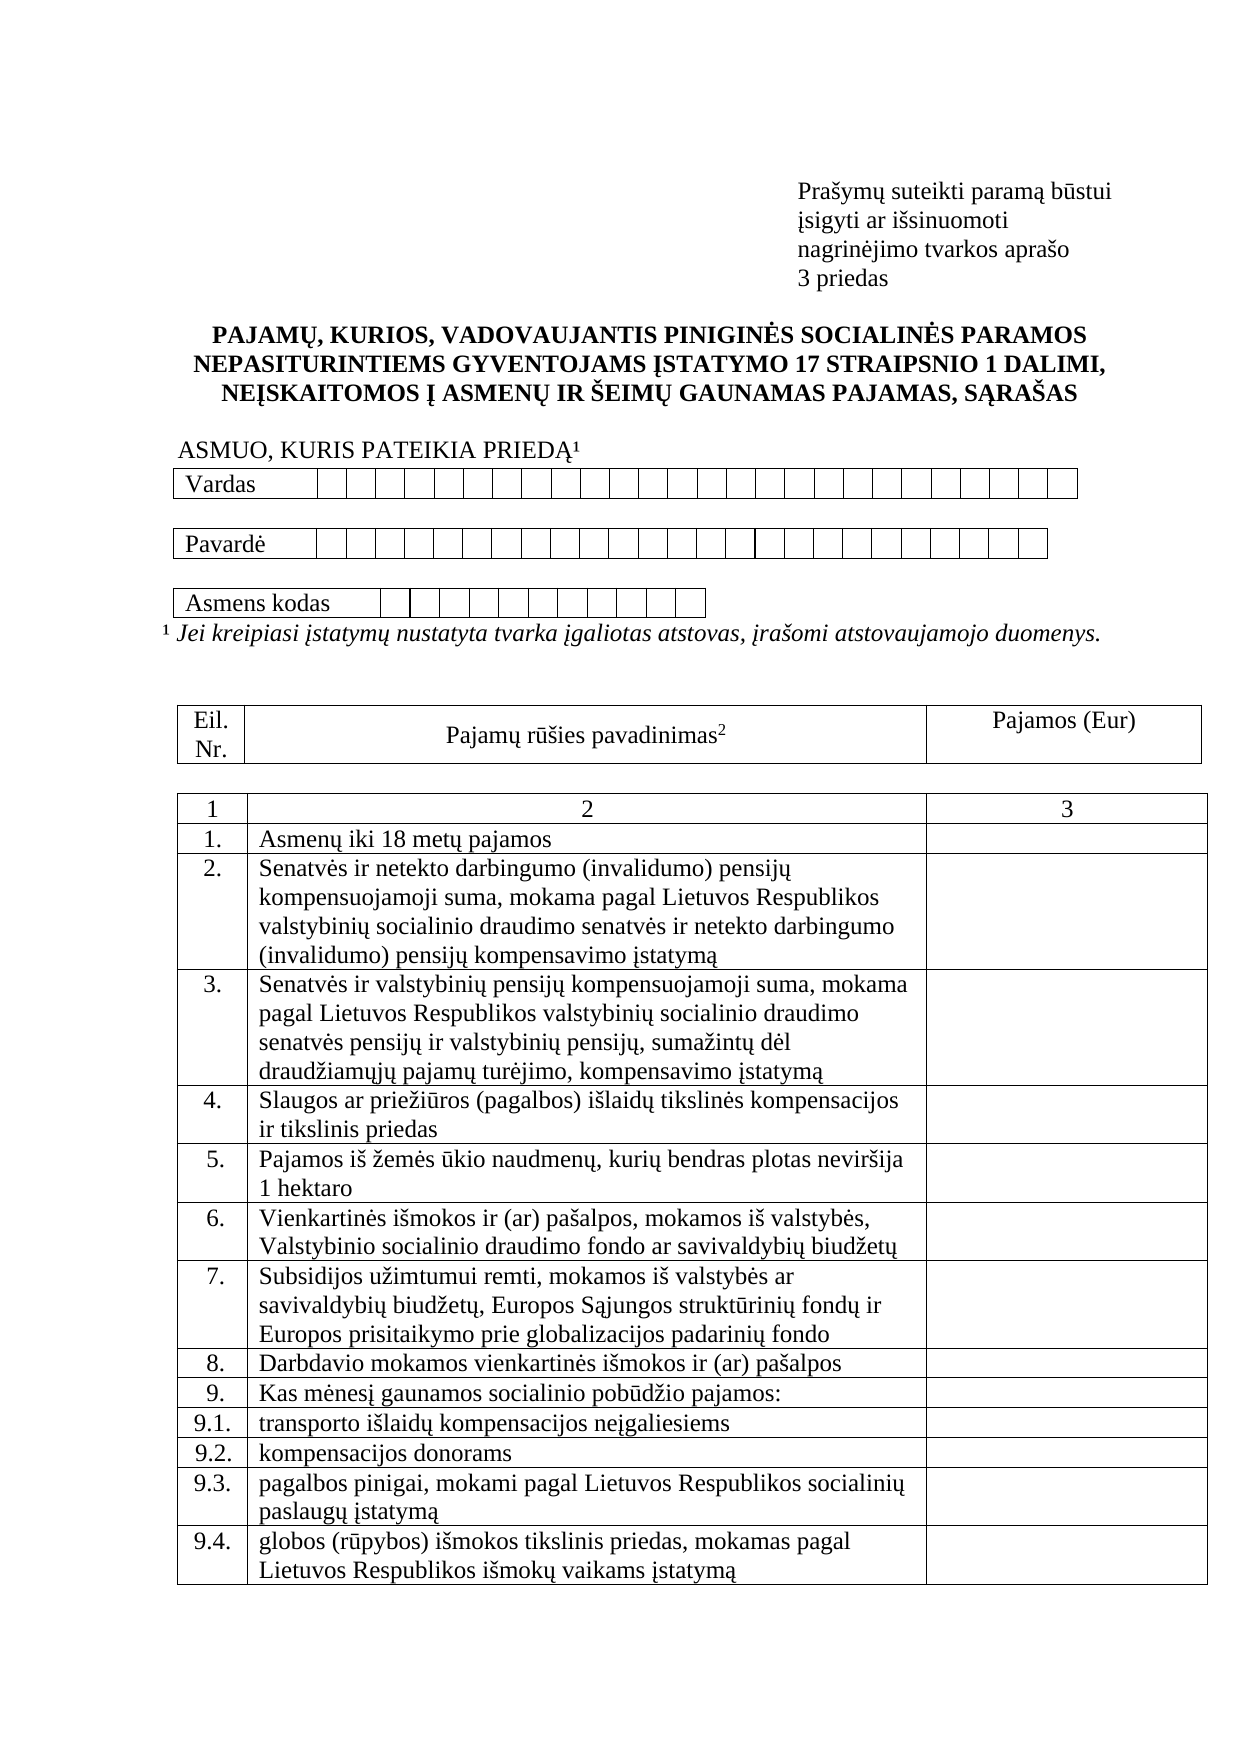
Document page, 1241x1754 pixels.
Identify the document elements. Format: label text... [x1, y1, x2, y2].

table_cell [927, 1261, 1207, 1347]
table_header [493, 469, 521, 498]
table_header [706, 588, 1144, 617]
table_cell Pajamos iš žemės ūkio naudmenų, kurių bendras plotas neviršija 1 hektaro [248, 1144, 926, 1202]
table_header Pavardė [174, 529, 316, 558]
table_header [617, 589, 646, 617]
table_header [961, 469, 989, 498]
table_header Pajamos (Eur) [927, 706, 1201, 763]
text ASMUO, KURIS PATEIKIA PRIEDĄ¹ [177, 435, 1122, 464]
table_cell [927, 1086, 1207, 1143]
table_cell Subsidijos užimtumui remti, mokamos iš valstybės ar savivaldybių biudžetų, Europos Sąjungos struktūrinių fondų ir Europos prisitaikymo prie globalizacijos padarinių fondo [248, 1261, 926, 1347]
table_cell Slaugos ar priežiūros (pagalbos) išlaidų tikslinės kompensacijos ir tikslinis priedas [248, 1086, 926, 1143]
text nagrinėjimo tvarkos aprašo [797, 234, 1122, 263]
table_cell Vienkartinės išmokos ir (ar) pašalpos, mokamos iš valstybės, Valstybinio socialinio draudimo fondo ar savivaldybių biudžetų [248, 1203, 926, 1260]
table_header [558, 589, 587, 617]
table_header [551, 529, 579, 558]
table_header Pajamų rūšies pavadinimas2 [245, 706, 926, 763]
table_cell 3. [178, 970, 247, 1084]
table_header [411, 589, 439, 617]
table_header [580, 529, 608, 558]
table_cell 4. [178, 1086, 247, 1143]
table_header [405, 469, 434, 498]
table_header [376, 529, 404, 558]
table_cell 9.2. [178, 1438, 247, 1467]
table_header [405, 529, 433, 558]
table_header [989, 529, 1018, 558]
table_cell [927, 1349, 1207, 1377]
table_cell [927, 1408, 1207, 1437]
table_cell pagalbos pinigai, mokami pagal Lietuvos Respublikos socialinių paslaugų įstatymą [248, 1468, 926, 1525]
table_header [434, 529, 462, 558]
table_cell 8. [178, 1349, 247, 1377]
table_header [785, 529, 813, 558]
table_header Asmens kodas [174, 589, 380, 617]
table_cell [927, 824, 1207, 852]
table_header [492, 529, 521, 558]
table_header [697, 529, 725, 558]
table_header [960, 529, 988, 558]
table_header [522, 529, 550, 558]
table_header Vardas [174, 469, 317, 498]
table_cell 6. [178, 1203, 247, 1260]
table_header [381, 589, 409, 617]
table_cell 2. [178, 854, 247, 968]
table_header 2 [248, 794, 926, 823]
table_cell [927, 1438, 1207, 1467]
table_cell 1. [178, 824, 247, 852]
text įsigyti ar išsinuomoti [797, 205, 1122, 234]
text ¹ Jei kreipiasi įstatymų nustatyta tvarka įgaliotas atstovas, įrašomi atstovaujamojo duomenys. [162, 618, 1122, 647]
table_header [844, 469, 872, 498]
table_header [609, 529, 638, 558]
table_header Eil. Nr. [178, 706, 244, 763]
table_cell transporto išlaidų kompensacijos neįgaliesiems [248, 1408, 926, 1437]
table_cell [927, 1378, 1207, 1407]
table_header [347, 469, 375, 498]
table_header [588, 589, 616, 617]
table_header [639, 469, 667, 498]
table_cell Senatvės ir netekto darbingumo (invalidumo) pensijų kompensuojamoji suma, mokama pagal Lietuvos Respublikos valstybinių socialinio draudimo senatvės ir netekto darbingumo (invalidumo) pensijų kompensavimo įstatymą [248, 854, 926, 968]
table_cell Asmenų iki 18 metų pajamos [248, 824, 926, 852]
table_header [785, 469, 814, 498]
table_cell 9.4. [178, 1526, 247, 1584]
table_header [931, 529, 959, 558]
table_cell 9. [178, 1378, 247, 1407]
table_header [756, 529, 784, 558]
table_header [499, 589, 528, 617]
table_header [726, 529, 754, 558]
table_header [552, 469, 580, 498]
table_header [581, 469, 609, 498]
table_cell [927, 1468, 1207, 1525]
table_cell [927, 1144, 1207, 1202]
table_cell 9.3. [178, 1468, 247, 1525]
table_cell Darbdavio mokamos vienkartinės išmokos ir (ar) pašalpos [248, 1349, 926, 1377]
table_cell [927, 1526, 1207, 1584]
table_cell [927, 854, 1207, 968]
table_header [990, 469, 1018, 498]
table_header [347, 529, 375, 558]
table_header [698, 469, 726, 498]
table_header [873, 469, 901, 498]
table_header [902, 469, 931, 498]
table_header [902, 529, 930, 558]
text PAJAMŲ, KURIOS, VADOVAUJANTIS PINIGINĖS SOCIALINĖS PARAMOS NEPASITURINTIEMS GYVENTOJAMS ĮSTATYMO 17 STRAIPSNIO 1 DALIMI, NEĮSKAITOMOS Į ASMENŲ IR ŠEIMŲ GAUNAMAS PAJAMAS, SĄRAŠAS [177, 320, 1122, 406]
table_header [1019, 469, 1047, 498]
table_header [815, 469, 843, 498]
table_cell kompensacijos donorams [248, 1438, 926, 1467]
table_cell 7. [178, 1261, 247, 1347]
table_header 1 [178, 794, 247, 823]
table_header [529, 589, 557, 617]
table_cell Senatvės ir valstybinių pensijų kompensuojamoji suma, mokama pagal Lietuvos Respublikos valstybinių socialinio draudimo senatvės pensijų ir valstybinių pensijų, sumažintų dėl draudžiamųjų pajamų turėjimo, kompensavimo įstatymą [248, 970, 926, 1084]
table_header [376, 469, 404, 498]
table_header [814, 529, 842, 558]
table_header [932, 469, 960, 498]
table_header [727, 469, 755, 498]
table_cell globos (rūpybos) išmokos tikslinis priedas, mokamas pagal Lietuvos Respublikos išmokų vaikams įstatymą [248, 1526, 926, 1584]
table_header [470, 589, 498, 617]
table_header [610, 469, 638, 498]
table_header 3 [927, 794, 1207, 823]
table_header [676, 589, 705, 617]
table_header [435, 469, 463, 498]
table_header [843, 529, 871, 558]
table_header [756, 469, 784, 498]
table_header [317, 529, 346, 558]
table_header [668, 529, 696, 558]
table_header [1019, 529, 1047, 558]
text Prašymų suteikti paramą būstui [797, 176, 1122, 205]
table_cell Kas mėnesį gaunamos socialinio pobūdžio pajamos: [248, 1378, 926, 1407]
table_header [318, 469, 346, 498]
table_cell 5. [178, 1144, 247, 1202]
table_cell [927, 1203, 1207, 1260]
table_header [872, 529, 901, 558]
table_header [463, 529, 491, 558]
table_header [440, 589, 469, 617]
table_header [464, 469, 492, 498]
table_header [639, 529, 667, 558]
table_header [522, 469, 551, 498]
text 3 priedas [797, 263, 1122, 291]
table_header [1048, 469, 1077, 498]
table_cell 9.1. [178, 1408, 247, 1437]
table_cell [927, 970, 1207, 1084]
table_header [668, 469, 697, 498]
table_header [647, 589, 675, 617]
